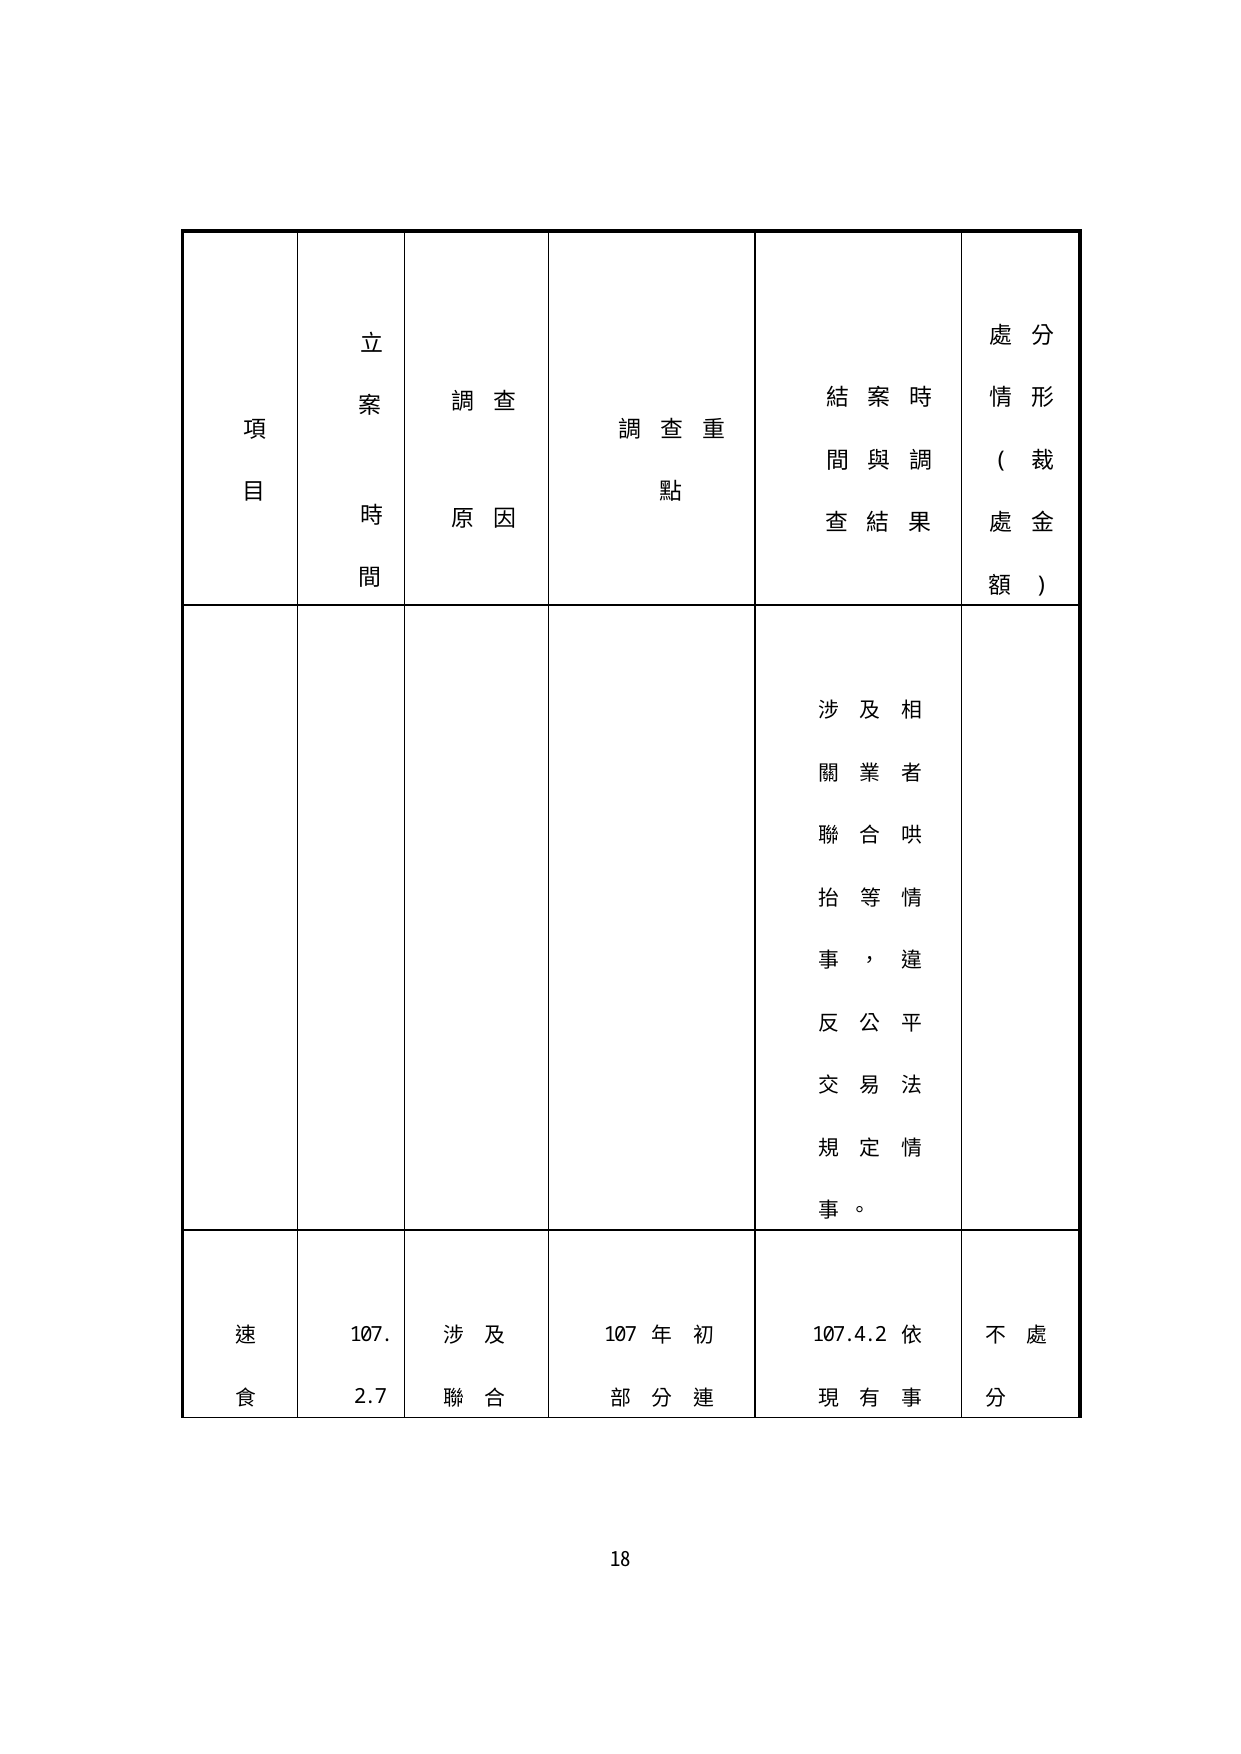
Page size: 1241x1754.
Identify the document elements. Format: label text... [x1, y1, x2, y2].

table_cell [298, 606, 404, 1229]
table_cell 不處分 [962, 1231, 1078, 1417]
table_header 處分情形(裁處金額) [962, 233, 1078, 604]
table_header 立案 時間 [298, 233, 404, 604]
table_header 結案時間與調查結果 [756, 233, 961, 604]
table_cell 107.2.7 [298, 1231, 404, 1417]
table_cell 涉及聯合 [405, 1231, 548, 1417]
table_cell 107.4.2依現有事 [756, 1231, 961, 1417]
table_cell [962, 606, 1078, 1229]
table_cell 107年初部分連 [549, 1231, 754, 1417]
table_header 調查 原因 [405, 233, 548, 604]
table_header 項目 [184, 233, 297, 604]
table_cell [405, 606, 548, 1229]
table_header 調查重點 [549, 233, 754, 604]
table_cell [184, 606, 297, 1229]
table_cell 速食 [184, 1231, 297, 1417]
table_cell 涉及相關業者聯合哄抬等情事，違反公平交易法規定情事。 [756, 606, 961, 1229]
table_cell [549, 606, 754, 1229]
